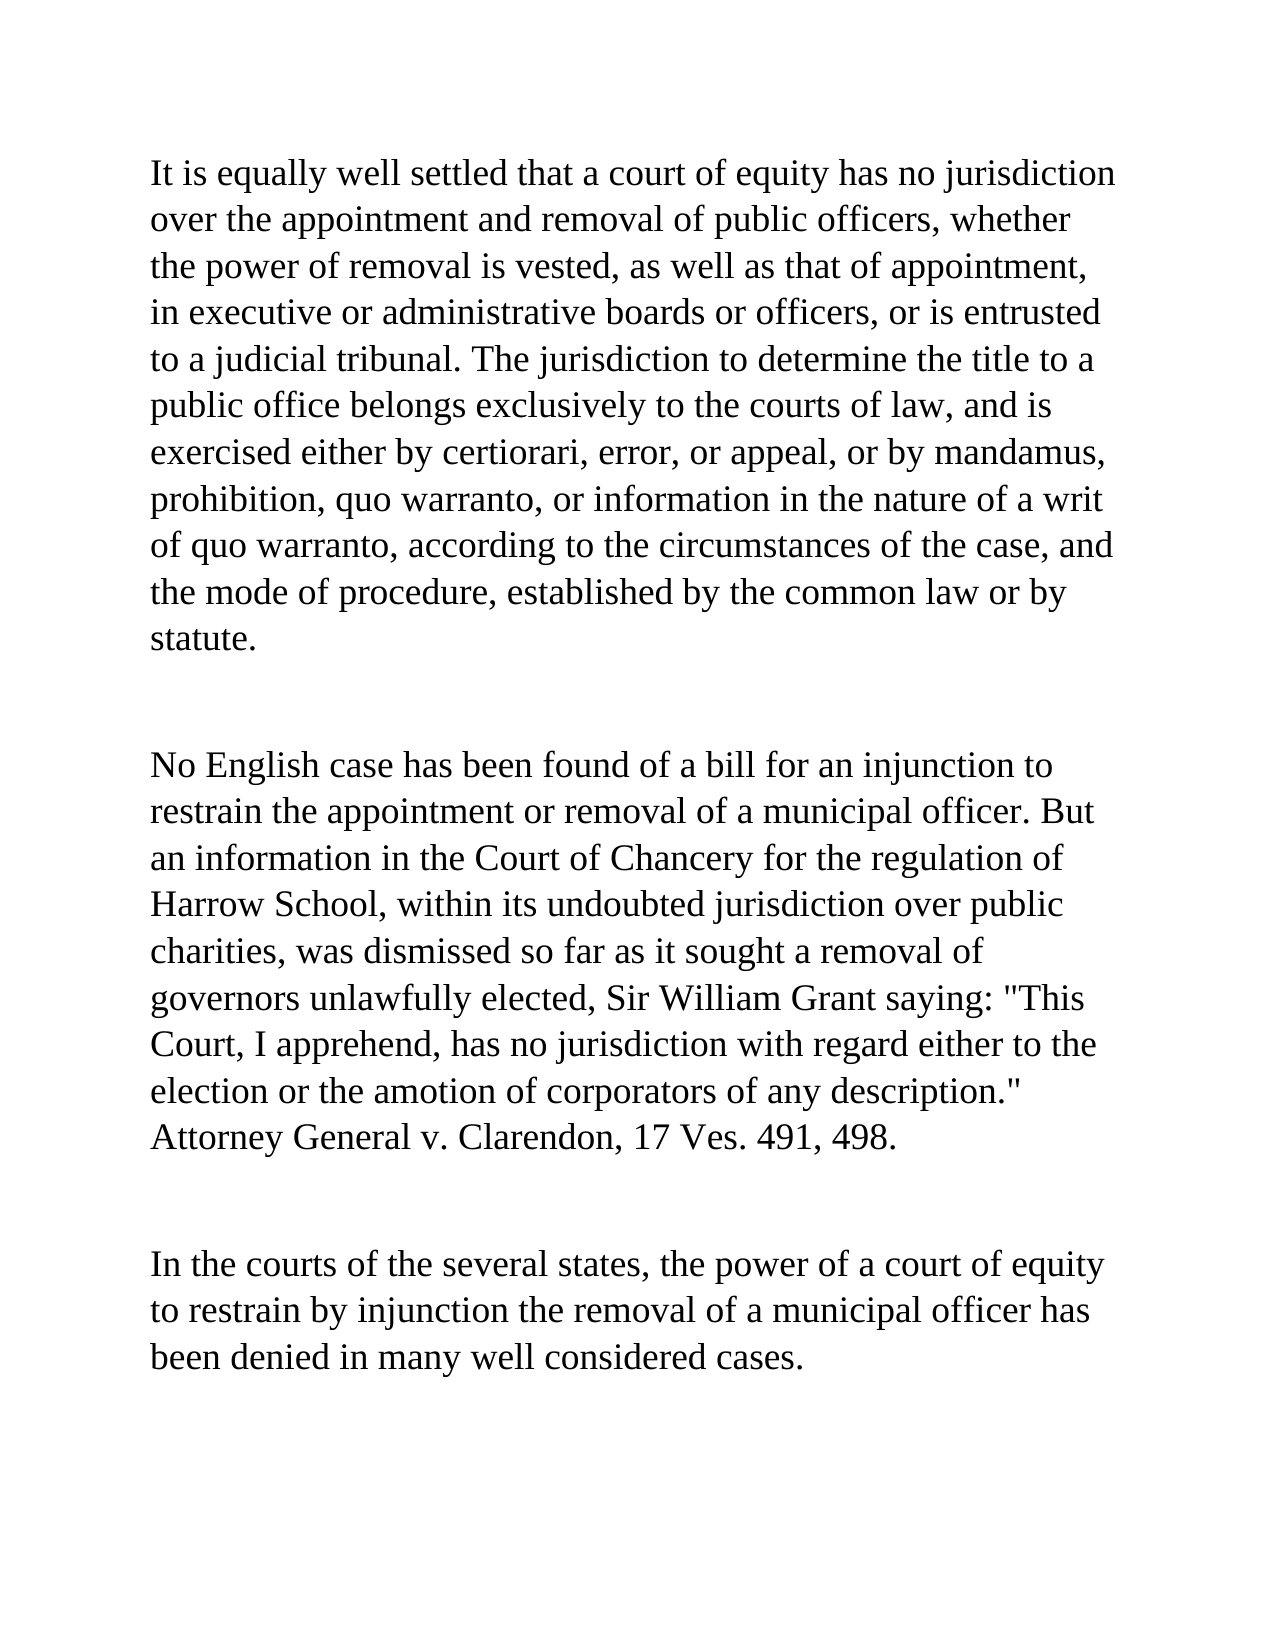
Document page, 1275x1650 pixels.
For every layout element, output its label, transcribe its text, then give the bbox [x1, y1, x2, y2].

text No English case has been found of a bill for an injunction to restrain the appointment or removal of a municipal officer. But an information in the Court of Chancery for the regulation of Harrow School, within its undoubted jurisdiction over public charities, was dismissed so far as it sought a removal of governors unlawfully elected, Sir William Grant saying: "This Court, I apprehend, has no jurisdiction with regard either to the election or the amotion of corporators of any description." Attorney General v. Clarendon, 17 Ves. 491, 498. [150, 742, 1125, 1158]
text In the courts of the several states, the power of a court of equity to restrain by injunction the removal of a municipal officer has been denied in many well considered cases. [150, 1241, 1125, 1377]
text It is equally well settled that a court of equity has no jurisdiction over the appointment and removal of public officers, whether the power of removal is vested, as well as that of appointment, in executive or administrative boards or officers, or is entrusted to a judicial tribunal. The jurisdiction to determine the title to a public office belongs exclusively to the courts of law, and is exercised either by certiorari, error, or appeal, or by mandamus, prohibition, quo warranto, or information in the nature of a writ of quo warranto, according to the circumstances of the case, and the mode of procedure, established by the common law or by statute. [150, 150, 1125, 659]
